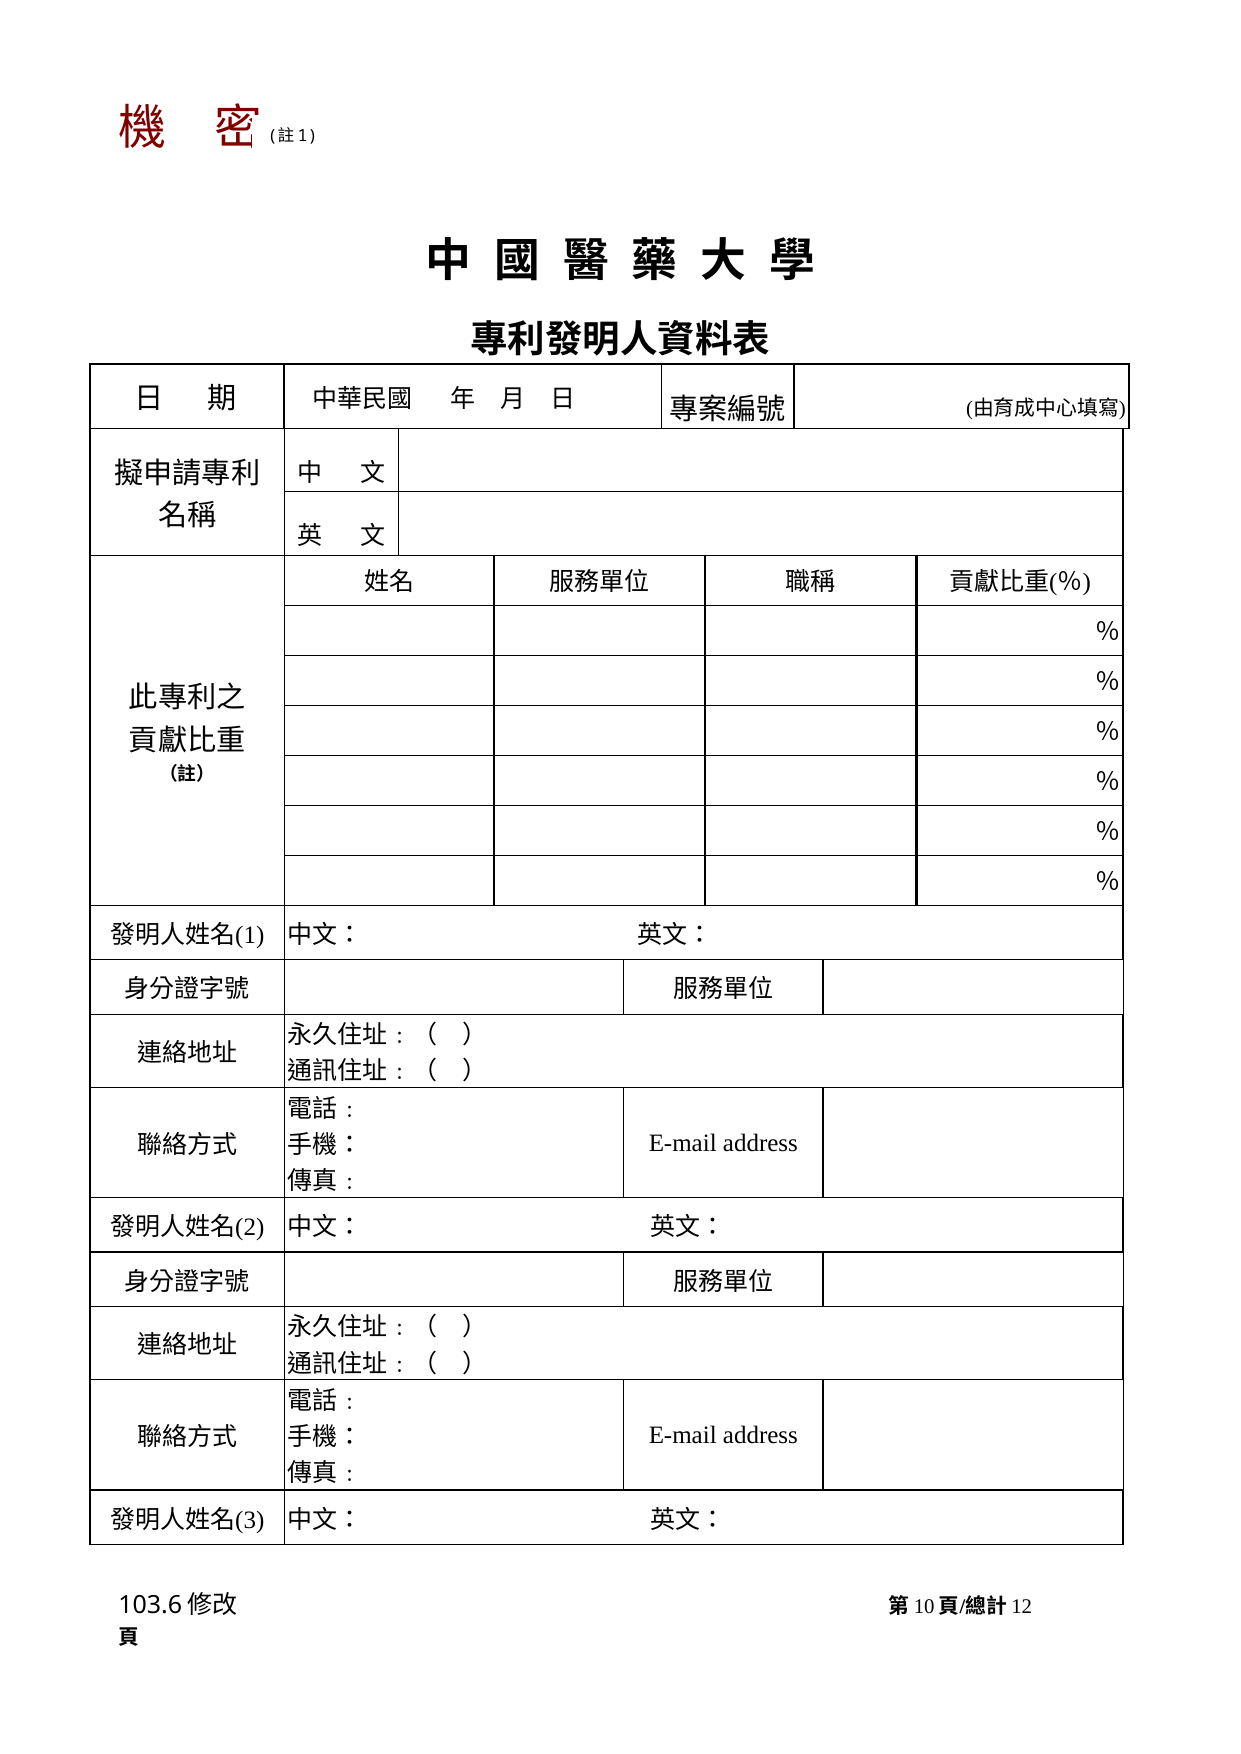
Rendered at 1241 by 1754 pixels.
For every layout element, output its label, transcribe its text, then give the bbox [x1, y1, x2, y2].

text 專利發明人資料表 [118, 308, 1122, 363]
table_cell 貢獻比重(％) [918, 556, 1122, 604]
table_cell [495, 656, 704, 704]
table_cell [399, 492, 1122, 554]
table_cell [399, 429, 1122, 491]
table_cell 電話﹕ 手機： 傳真﹕ [285, 1088, 623, 1197]
table_cell [1124, 959, 1128, 1013]
table_cell [706, 806, 915, 854]
table_cell [285, 806, 493, 854]
table_cell [1124, 1306, 1128, 1379]
table_cell 姓名 [285, 556, 493, 604]
table_cell [285, 706, 493, 754]
table_cell 服務單位 [624, 1253, 822, 1306]
table_cell 連絡地址 [91, 1015, 284, 1087]
table_cell 永久住址﹕（ ） 通訊住址﹕（ ） [285, 1015, 1122, 1087]
table_cell ％ [918, 606, 1122, 654]
table_cell [706, 656, 915, 704]
table_cell 身分證字號 [91, 1253, 284, 1306]
table_cell [824, 1253, 1123, 1306]
table_header (由育成中心填寫) [795, 365, 1128, 427]
table_cell 英 文 [285, 492, 398, 554]
table_cell [495, 756, 704, 804]
text 中 國 醫 藥 大 學 [118, 183, 1122, 308]
table_cell [706, 856, 915, 904]
table_cell [285, 1253, 623, 1306]
table_cell 電話﹕ 手機： 傳真﹕ [285, 1380, 623, 1489]
table_cell [495, 606, 704, 654]
table_cell ％ [918, 756, 1122, 804]
table_cell [706, 756, 915, 804]
table_cell [1124, 705, 1128, 754]
table_cell 擬申請專利 名稱 [91, 429, 284, 554]
table_cell [706, 606, 915, 654]
table_cell 中文： 英文： [285, 1491, 1122, 1544]
table_cell [1124, 555, 1128, 604]
table_cell 發明人姓名(1) [91, 906, 284, 959]
table_cell [1124, 805, 1128, 854]
table_cell [1124, 1197, 1128, 1251]
table_cell 連絡地址 [91, 1307, 284, 1379]
table_cell 發明人姓名(2) [91, 1198, 284, 1251]
table_cell [1124, 1379, 1128, 1489]
table_cell 中文： 英文： [285, 906, 1122, 959]
table_cell [1124, 429, 1128, 491]
table_cell [495, 856, 704, 904]
table_cell 職稱 [706, 556, 915, 604]
table_cell [1124, 905, 1128, 959]
table_cell [1124, 1489, 1128, 1544]
table_cell E-mail address [624, 1088, 822, 1197]
table_cell [824, 1380, 1123, 1489]
table_cell ％ [918, 806, 1122, 854]
table_cell [1124, 1014, 1128, 1087]
table_cell ％ [918, 656, 1122, 704]
table_cell ％ [918, 856, 1122, 904]
table_cell [1124, 655, 1128, 704]
table_cell [495, 806, 704, 854]
table_cell [824, 1088, 1123, 1197]
table_cell 此專利之 貢獻比重 （註） [91, 556, 284, 904]
table_cell [1124, 491, 1128, 554]
table_cell [1124, 605, 1128, 654]
table_cell 身分證字號 [91, 960, 284, 1013]
table_cell 聯絡方式 [91, 1088, 284, 1197]
table_cell [1124, 1251, 1128, 1306]
table_cell E-mail address [624, 1380, 822, 1489]
table_cell [285, 606, 493, 654]
table_cell [285, 656, 493, 704]
table_cell [1124, 855, 1128, 904]
table_header 日 期 [91, 365, 283, 427]
table_cell 服務單位 [495, 556, 704, 604]
table_cell [495, 706, 704, 754]
table_header 中華民國 年 月 日 [285, 365, 661, 427]
table_cell [1124, 1087, 1128, 1197]
table_cell [285, 756, 493, 804]
table_cell 中文： 英文： [285, 1198, 1122, 1251]
table_cell [1124, 755, 1128, 804]
table_cell 中 文 [285, 429, 398, 491]
table_cell 發明人姓名(3) [91, 1491, 284, 1544]
table_cell [285, 960, 623, 1013]
table_header 專案編號 [662, 365, 793, 427]
table_cell [285, 856, 493, 904]
table_cell ％ [918, 706, 1122, 754]
table_cell [706, 706, 915, 754]
table_cell [824, 960, 1123, 1013]
table_cell 永久住址﹕（ ） 通訊住址﹕（ ） [285, 1307, 1122, 1379]
table_cell 服務單位 [624, 960, 822, 1013]
table_cell 聯絡方式 [91, 1380, 284, 1489]
